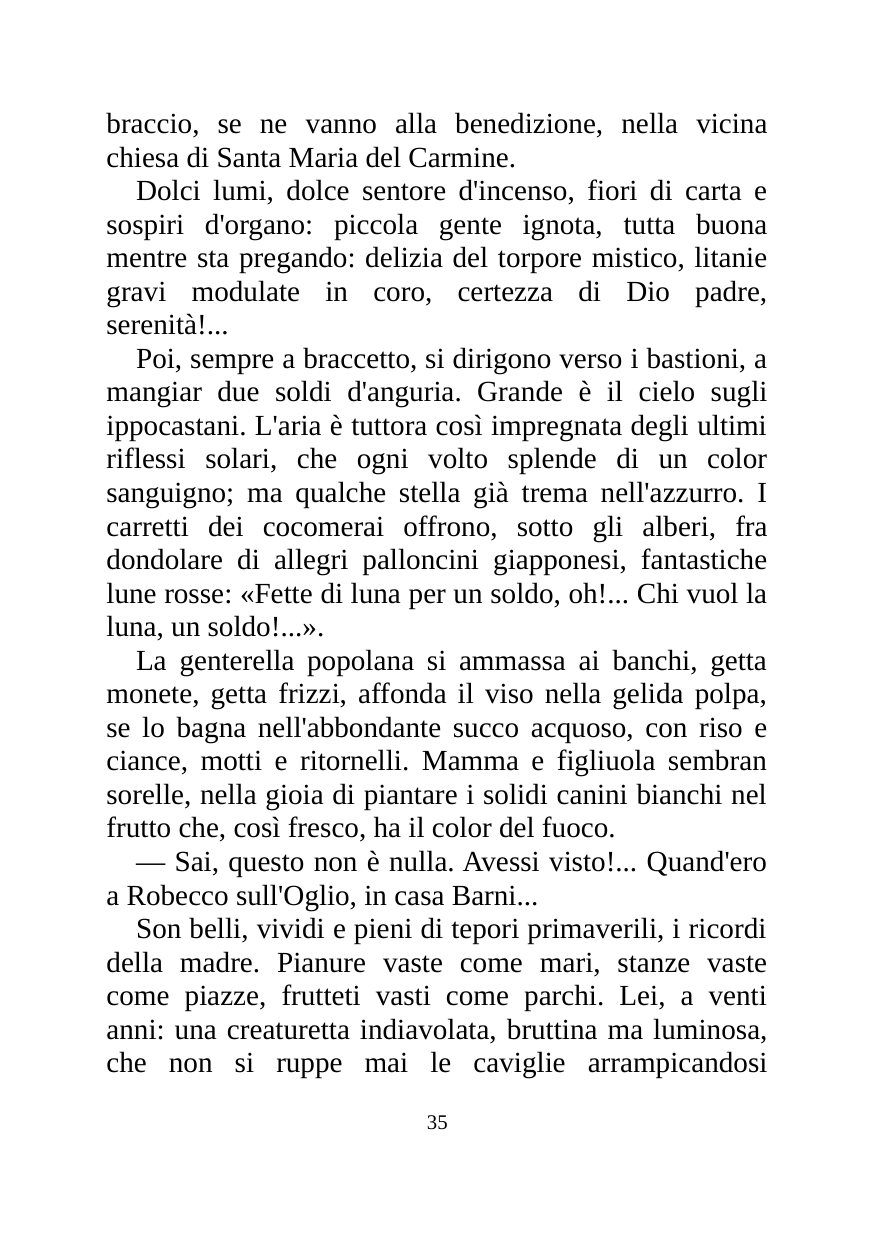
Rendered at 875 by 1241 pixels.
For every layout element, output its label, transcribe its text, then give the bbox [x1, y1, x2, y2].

text — Sai, questo non è nulla. Avessi visto!... Quand'ero a Robecco sull'Oglio, in casa Barni... [106, 844, 768, 911]
text Son belli, vividi e pieni di tepori primaverili, i ricordi della madre. Pianure vaste come mari, stanze vaste come piazze, frutteti vasti come parchi. Lei, a venti anni: una creaturetta indiavolata, bruttina ma luminosa, che non si ruppe mai le caviglie arrampicandosi [106, 911, 768, 1079]
text Poi, sempre a braccetto, si dirigono verso i bastioni, a mangiar due soldi d'anguria. Grande è il cielo sugli ippocastani. L'aria è tuttora così impregnata degli ultimi riflessi solari, che ogni volto splende di un color sanguigno; ma qualche stella già trema nell'azzurro. I carretti dei cocomerai offrono, sotto gli alberi, fra dondolare di allegri palloncini giapponesi, fantastiche lune rosse: «Fette di luna per un soldo, oh!... Chi vuol la luna, un soldo!...». [106, 341, 768, 643]
text Dolci lumi, dolce sentore d'incenso, fiori di carta e sospiri d'organo: piccola gente ignota, tutta buona mentre sta pregando: delizia del torpore mistico, litanie gravi modulate in coro, certezza di Dio padre, serenità!... [106, 173, 768, 341]
text braccio, se ne vanno alla benedizione, nella vicina chiesa di Santa Maria del Carmine. [106, 106, 768, 173]
text La genterella popolana si ammassa ai banchi, getta monete, getta frizzi, affonda il viso nella gelida polpa, se lo bagna nell'abbondante succo acquoso, con riso e ciance, motti e ritornelli. Mamma e figliuola sembran sorelle, nella gioia di piantare i solidi canini bianchi nel frutto che, così fresco, ha il color del fuoco. [106, 643, 768, 844]
